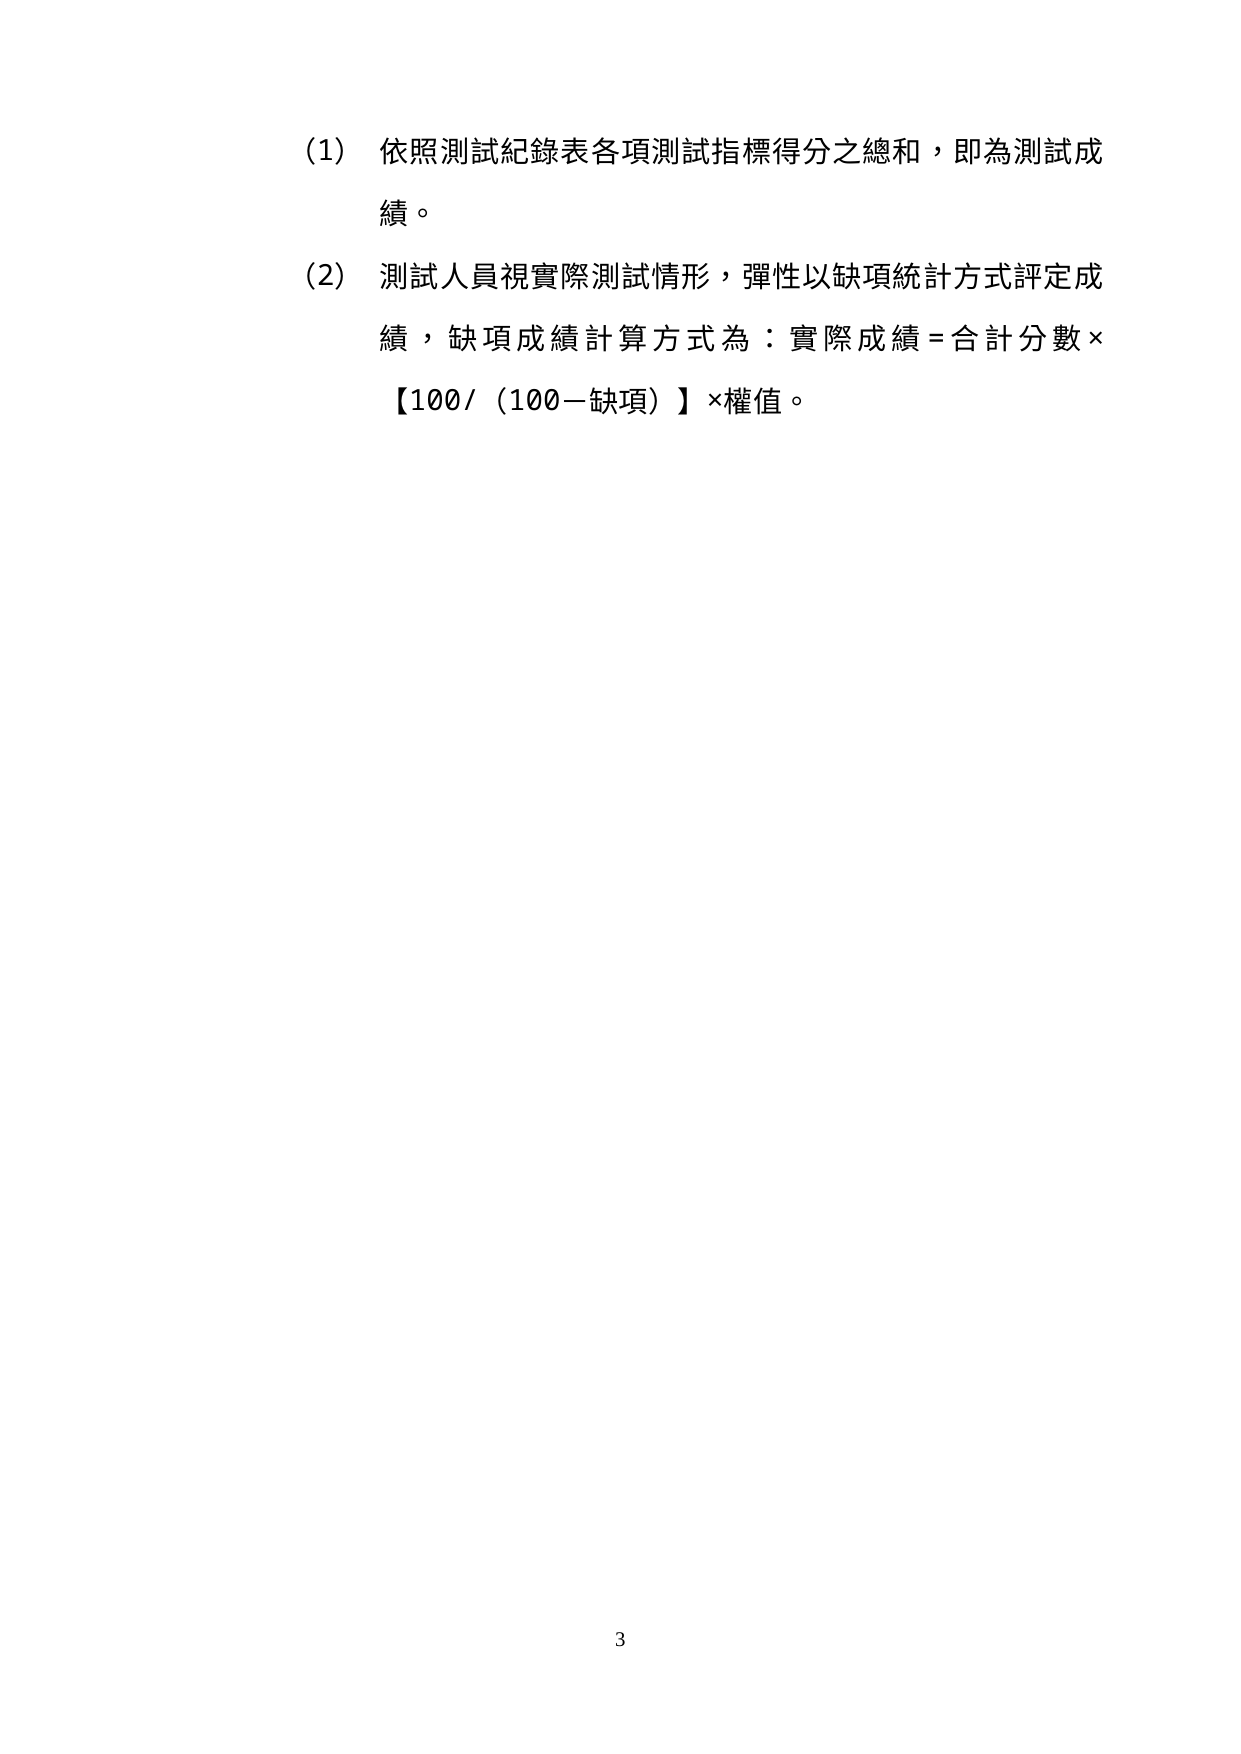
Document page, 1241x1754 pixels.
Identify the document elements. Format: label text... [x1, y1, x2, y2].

list 依照測試紀錄表各項測試指標得分之總和，即為測試成績。 [287, 108, 1104, 233]
list 測試人員視實際測試情形，彈性以缺項統計方式評定成績，缺項成績計算方式為：實際成績=合計分數×【100/（100－缺項）】×權值。 [287, 233, 1104, 420]
